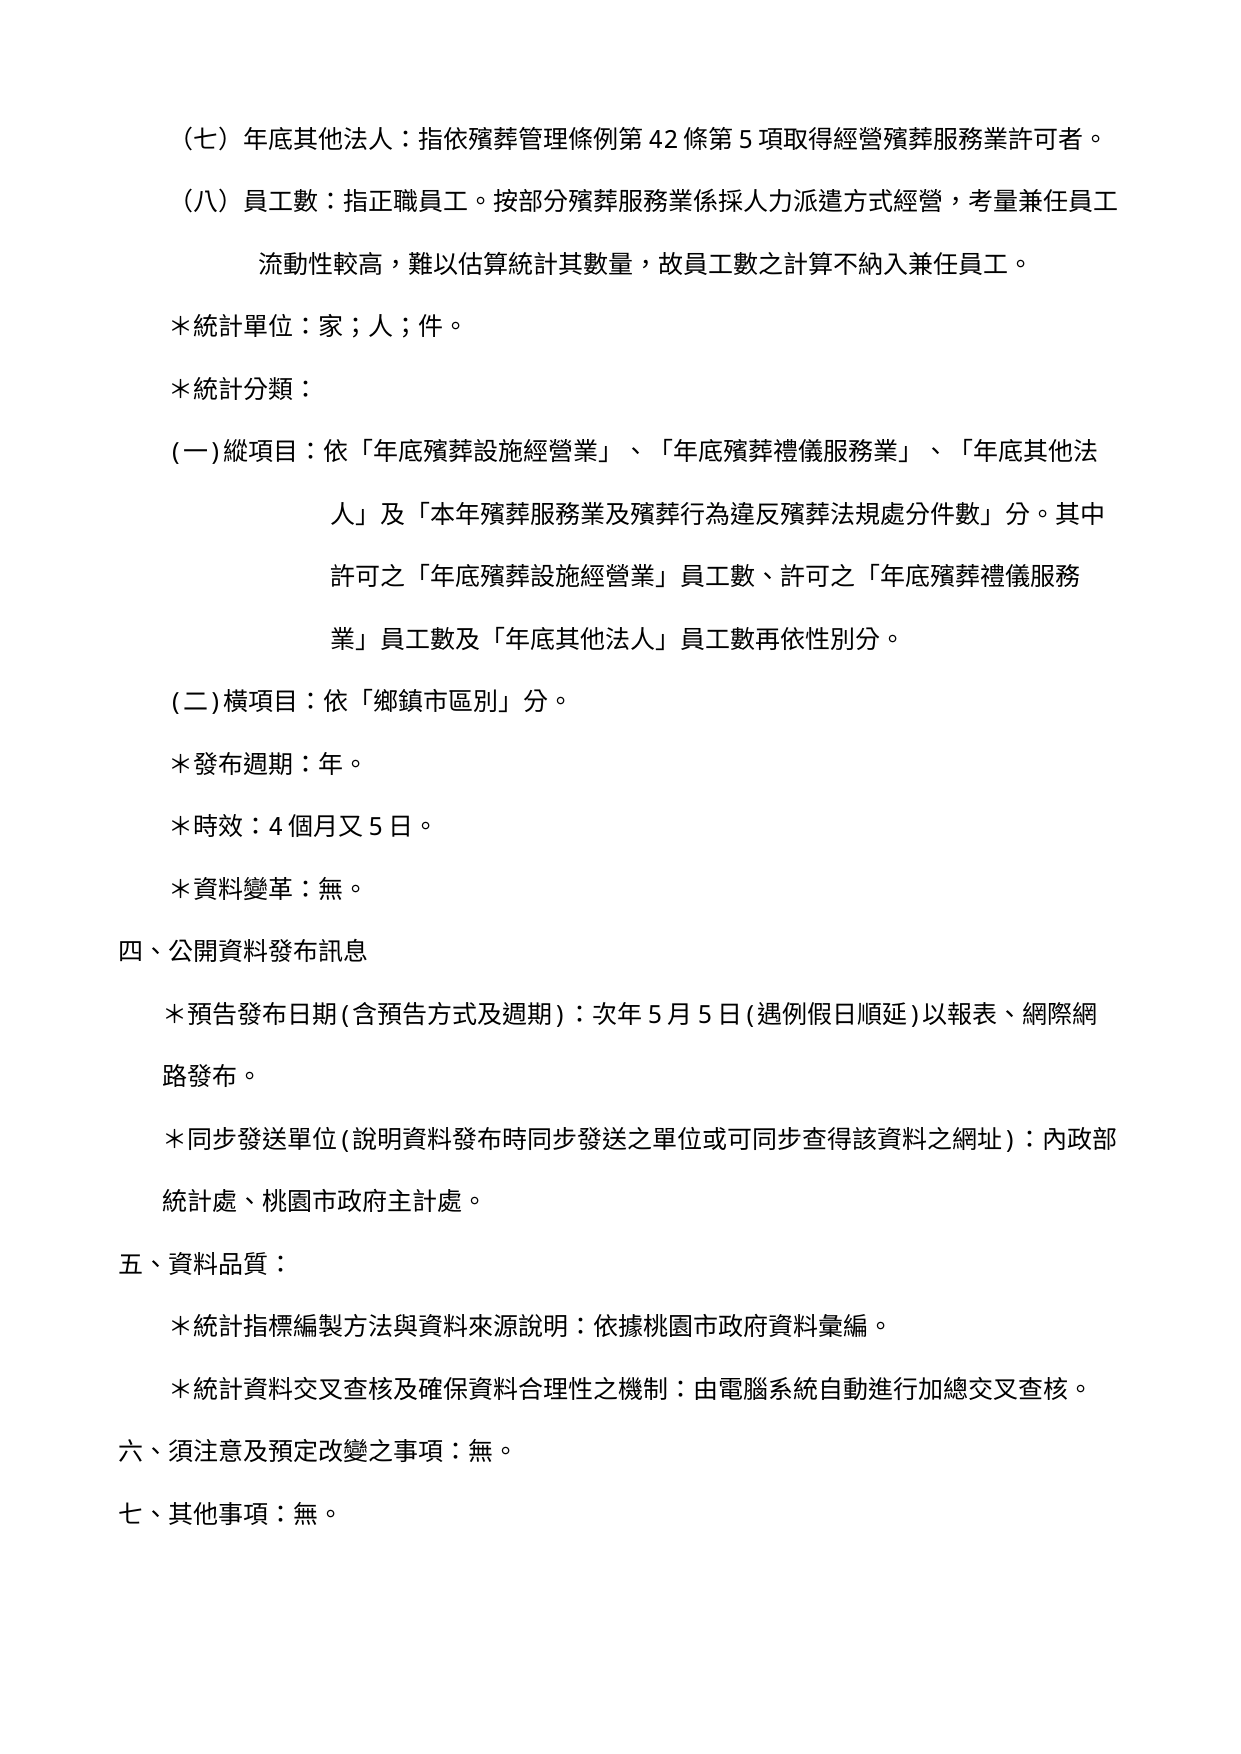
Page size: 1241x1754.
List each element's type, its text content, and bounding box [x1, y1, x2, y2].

text 流動性較高，難以估算統計其數量，故員工數之計算不納入兼任員工。 [168, 221, 1122, 283]
text ＊統計分類： [168, 346, 1122, 408]
text 七、其他事項：無。 [118, 1471, 1122, 1533]
text ＊發布週期：年。 [168, 721, 1122, 783]
text ＊預告發布日期(含預告方式及週期)：次年5月5日(遇例假日順延)以報表、網際網路發布。 [162, 971, 1122, 1096]
text （八）員工數：指正職員工。按部分殯葬服務業係採人力派遣方式經營，考量兼任員工 [168, 158, 1122, 221]
text ＊統計單位：家；人；件。 [168, 283, 1122, 346]
text (一)縱項目：依「年底殯葬設施經營業」、「年底殯葬禮儀服務業」、「年底其他法人」及「本年殯葬服務業及殯葬行為違反殯葬法規處分件數」分。其中許可之「年底殯葬設施經營業」員工數、許可之「年底殯葬禮儀服務業」員工數及「年底其他法人」員工數再依性別分。 [168, 408, 1122, 658]
text 六、須注意及預定改變之事項：無。 [118, 1408, 1122, 1471]
text ＊時效：4個月又5日。 [168, 783, 1122, 846]
text ＊同步發送單位(說明資料發布時同步發送之單位或可同步查得該資料之網址)：內政部統計處、桃園市政府主計處。 [162, 1096, 1122, 1221]
text （七）年底其他法人：指依殯葬管理條例第42條第5項取得經營殯葬服務業許可者。 [168, 96, 1122, 158]
text ＊統計指標編製方法與資料來源說明：依據桃園市政府資料彙編。 [168, 1283, 1122, 1346]
text (二)橫項目：依「鄉鎮市區別」分。 [168, 658, 1122, 721]
text 五、資料品質： [118, 1221, 1122, 1283]
text ＊統計資料交叉查核及確保資料合理性之機制：由電腦系統自動進行加總交叉查核。 [168, 1346, 1122, 1408]
text ＊資料變革：無。 [168, 846, 1122, 908]
text 四、公開資料發布訊息 [118, 908, 1122, 971]
